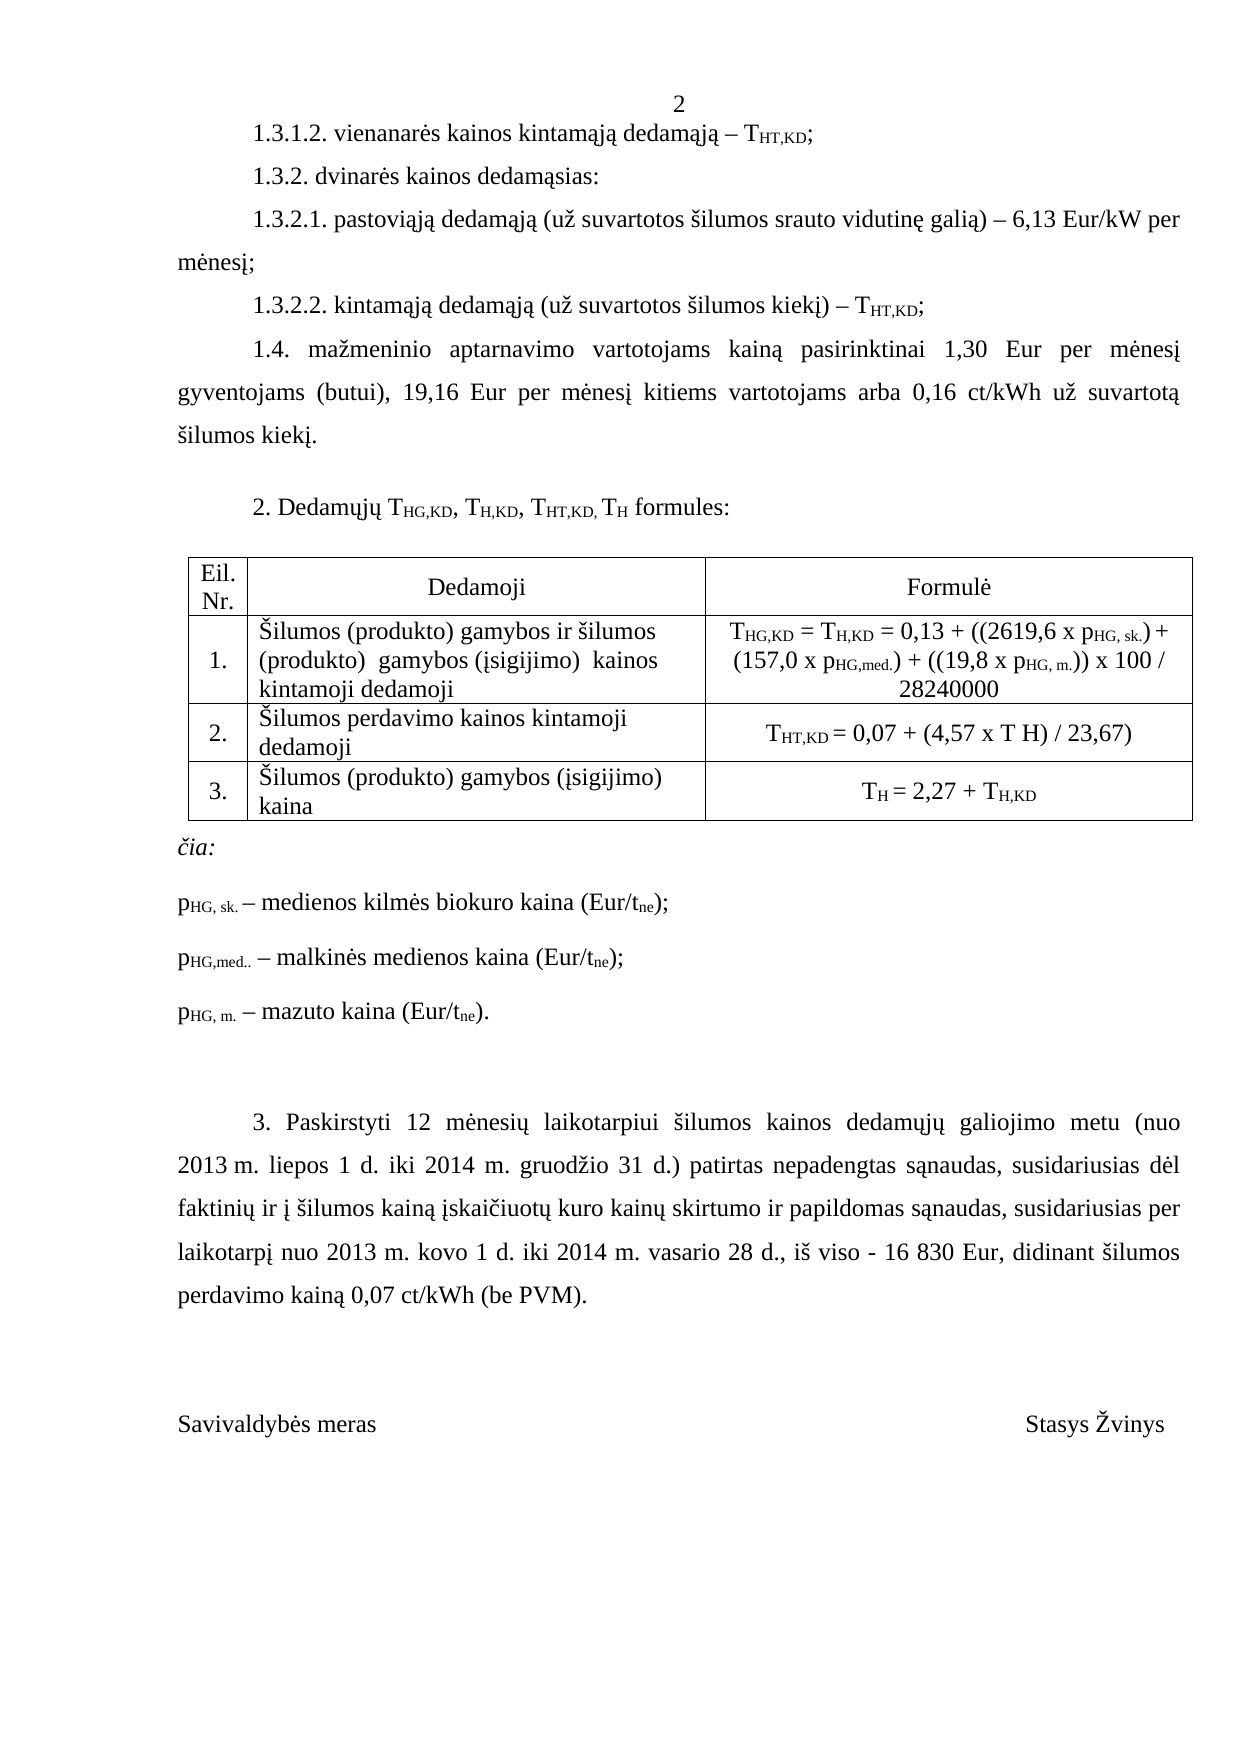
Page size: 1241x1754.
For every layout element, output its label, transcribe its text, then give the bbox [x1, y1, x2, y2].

table_header Dedamoji [248, 558, 705, 615]
text pHG, m. – mazuto kaina (Eur/tne). [177, 996, 1181, 1025]
table_cell THT,KD = 0,07 + (4,57 x T H) / 23,67) [706, 704, 1192, 761]
table_cell 1. [189, 616, 247, 702]
table_cell THG,KD = TH,KD = 0,13 + ((2619,6 x pHG, sk.) + (157,0 x pHG,med.) + ((19,8 x pHG, m.)) x 100 / 28240000 [706, 616, 1192, 702]
table_header Eil. Nr. [189, 558, 247, 615]
table_cell TH = 2,27 + TH,KD [706, 762, 1192, 819]
text 3. Paskirstyti 12 mėnesių laikotarpiui šilumos kainos dedamųjų galiojimo metu (nuo 2013 m. liepos 1 d. iki 2014 m. gruodžio 31 d.) patirtas nepadengtas sąnaudas, susidariusias dėl faktinių ir į šilumos kainą įskaičiuotų kuro kainų skirtumo ir papildomas sąnaudas, susidariusias per laikotarpį nuo 2013 m. kovo 1 d. iki 2014 m. vasario 28 d., iš viso - 16 830 Eur, didinant šilumos perdavimo kainą 0,07 ct/kWh (be PVM). [177, 1107, 1181, 1308]
text Savivaldybės meras Stasys Žvinys [177, 1409, 1181, 1438]
text pHG,med.. – malkinės medienos kaina (Eur/tne); [177, 942, 1181, 970]
text 1.3.2.1. pastoviąją dedamąją (už suvartotos šilumos srauto vidutinę galią) – 6,13 Eur/kW per mėnesį; [177, 204, 1181, 276]
table_cell Šilumos (produkto) gamybos (įsigijimo) kaina [248, 762, 705, 819]
table_cell Šilumos (produkto) gamybos ir šilumos (produkto) gamybos (įsigijimo) kainos kintamoji dedamoji [248, 616, 705, 702]
text 2. Dedamųjų THG,KD, TH,KD, THT,KD, TH formules: [177, 492, 1181, 521]
text pHG, sk. – medienos kilmės biokuro kaina (Eur/tne); [177, 887, 1181, 916]
text 1.4. mažmeninio aptarnavimo vartotojams kainą pasirinktinai 1,30 Eur per mėnesį gyventojams (butui), 19,16 Eur per mėnesį kitiems vartotojams arba 0,16 ct/kWh už suvartotą šilumos kiekį. [177, 334, 1181, 449]
text čia: [177, 832, 1181, 861]
table_header Formulė [706, 558, 1192, 615]
text 1.3.2.2. kintamąją dedamąją (už suvartotos šilumos kiekį) – THT,KD; [252, 291, 1181, 319]
table_cell 3. [189, 762, 247, 819]
table_cell Šilumos perdavimo kainos kintamoji dedamoji [248, 704, 705, 761]
text 1.3.1.2. vienanarės kainos kintamąją dedamąją – THT,KD; [252, 118, 1181, 147]
table_cell 2. [189, 704, 247, 761]
text 1.3.2. dvinarės kainos dedamąsias: [252, 161, 1181, 190]
